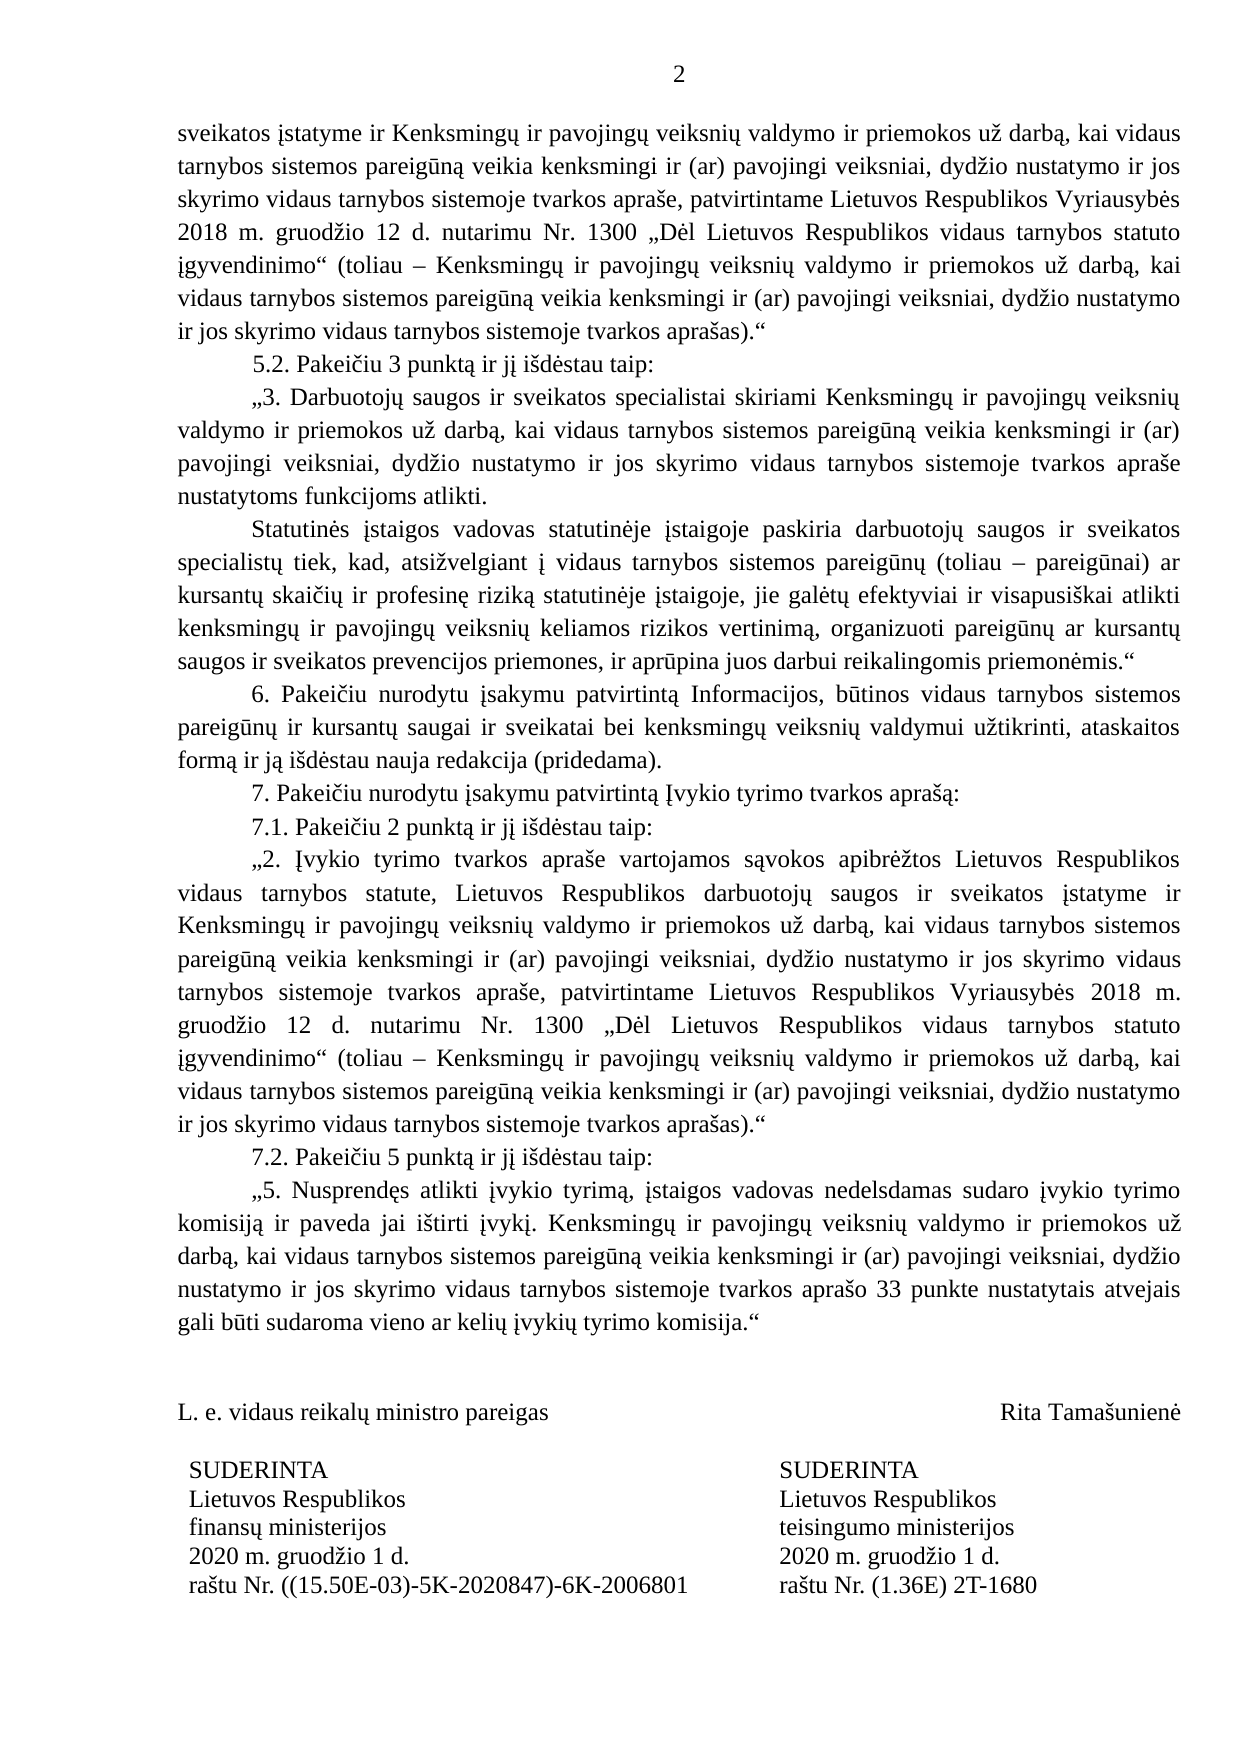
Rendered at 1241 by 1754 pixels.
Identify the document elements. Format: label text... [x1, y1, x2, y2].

table_header SUDERINTA Lietuvos Respublikos teisingumo ministerijos 2020 m. gruodžio 1 d. raštu Nr. (1.36E) 2T-1680 [768, 1455, 1196, 1599]
text sveikatos įstatyme ir Kenksmingų ir pavojingų veiksnių valdymo ir priemokos už darbą, kai vidaus tarnybos sistemos pareigūną veikia kenksmingi ir (ar) pavojingi veiksniai, dydžio nustatymo ir jos skyrimo vidaus tarnybos sistemoje tvarkos apraše, patvirtintame Lietuvos Respublikos Vyriausybės 2018 m. gruodžio 12 d. nutarimu Nr. 1300 „Dėl Lietuvos Respublikos vidaus tarnybos statuto įgyvendinimo“ (toliau – Kenksmingų ir pavojingų veiksnių valdymo ir priemokos už darbą, kai vidaus tarnybos sistemos pareigūną veikia kenksmingi ir (ar) pavojingi veiksniai, dydžio nustatymo ir jos skyrimo vidaus tarnybos sistemoje tvarkos aprašas).“ [177, 118, 1181, 345]
table_header SUDERINTA Lietuvos Respublikos finansų ministerijos 2020 m. gruodžio 1 d. raštu Nr. ((15.50E-03)-5K-2020847)-6K-2006801 [177, 1455, 768, 1599]
text 7.2. Pakeičiu 5 punktą ir jį išdėstau taip: [177, 1142, 1181, 1171]
text „2. Įvykio tyrimo tvarkos apraše vartojamos sąvokos apibrėžtos Lietuvos Respublikos vidaus tarnybos statute, Lietuvos Respublikos darbuotojų saugos ir sveikatos įstatyme ir Kenksmingų ir pavojingų veiksnių valdymo ir priemokos už darbą, kai vidaus tarnybos sistemos pareigūną veikia kenksmingi ir (ar) pavojingi veiksniai, dydžio nustatymo ir jos skyrimo vidaus tarnybos sistemoje tvarkos apraše, patvirtintame Lietuvos Respublikos Vyriausybės 2018 m. gruodžio 12 d. nutarimu Nr. 1300 „Dėl Lietuvos Respublikos vidaus tarnybos statuto įgyvendinimo“ (toliau – Kenksmingų ir pavojingų veiksnių valdymo ir priemokos už darbą, kai vidaus tarnybos sistemos pareigūną veikia kenksmingi ir (ar) pavojingi veiksniai, dydžio nustatymo ir jos skyrimo vidaus tarnybos sistemoje tvarkos aprašas).“ [177, 844, 1181, 1137]
text 7.1. Pakeičiu 2 punktą ir jį išdėstau taip: [177, 812, 1181, 840]
text L. e. vidaus reikalų ministro pareigas Rita Tamašunienė [177, 1397, 1181, 1426]
text 6. Pakeičiu nurodytu įsakymu patvirtintą Informacijos, būtinos vidaus tarnybos sistemos pareigūnų ir kursantų saugai ir sveikatai bei kenksmingų veiksnių valdymui užtikrinti, ataskaitos formą ir ją išdėstau nauja redakcija (pridedama). [177, 679, 1181, 774]
text 5.2. Pakeičiu 3 punktą ir jį išdėstau taip: [177, 349, 1181, 378]
text „5. Nusprendęs atlikti įvykio tyrimą, įstaigos vadovas nedelsdamas sudaro įvykio tyrimo komisiją ir paveda jai ištirti įvykį. Kenksmingų ir pavojingų veiksnių valdymo ir priemokos už darbą, kai vidaus tarnybos sistemos pareigūną veikia kenksmingi ir (ar) pavojingi veiksniai, dydžio nustatymo ir jos skyrimo vidaus tarnybos sistemoje tvarkos aprašo 33 punkte nustatytais atvejais gali būti sudaroma vieno ar kelių įvykių tyrimo komisija.“ [177, 1175, 1181, 1336]
text Statutinės įstaigos vadovas statutinėje įstaigoje paskiria darbuotojų saugos ir sveikatos specialistų tiek, kad, atsižvelgiant į vidaus tarnybos sistemos pareigūnų (toliau – pareigūnai) ar kursantų skaičių ir profesinę riziką statutinėje įstaigoje, jie galėtų efektyviai ir visapusiškai atlikti kenksmingų ir pavojingų veiksnių keliamos rizikos vertinimą, organizuoti pareigūnų ar kursantų saugos ir sveikatos prevencijos priemones, ir aprūpina juos darbui reikalingomis priemonėmis.“ [177, 514, 1181, 675]
text 7. Pakeičiu nurodytu įsakymu patvirtintą Įvykio tyrimo tvarkos aprašą: [177, 778, 1181, 807]
text „3. Darbuotojų saugos ir sveikatos specialistai skiriami Kenksmingų ir pavojingų veiksnių valdymo ir priemokos už darbą, kai vidaus tarnybos sistemos pareigūną veikia kenksmingi ir (ar) pavojingi veiksniai, dydžio nustatymo ir jos skyrimo vidaus tarnybos sistemoje tvarkos apraše nustatytoms funkcijoms atlikti. [177, 382, 1181, 510]
